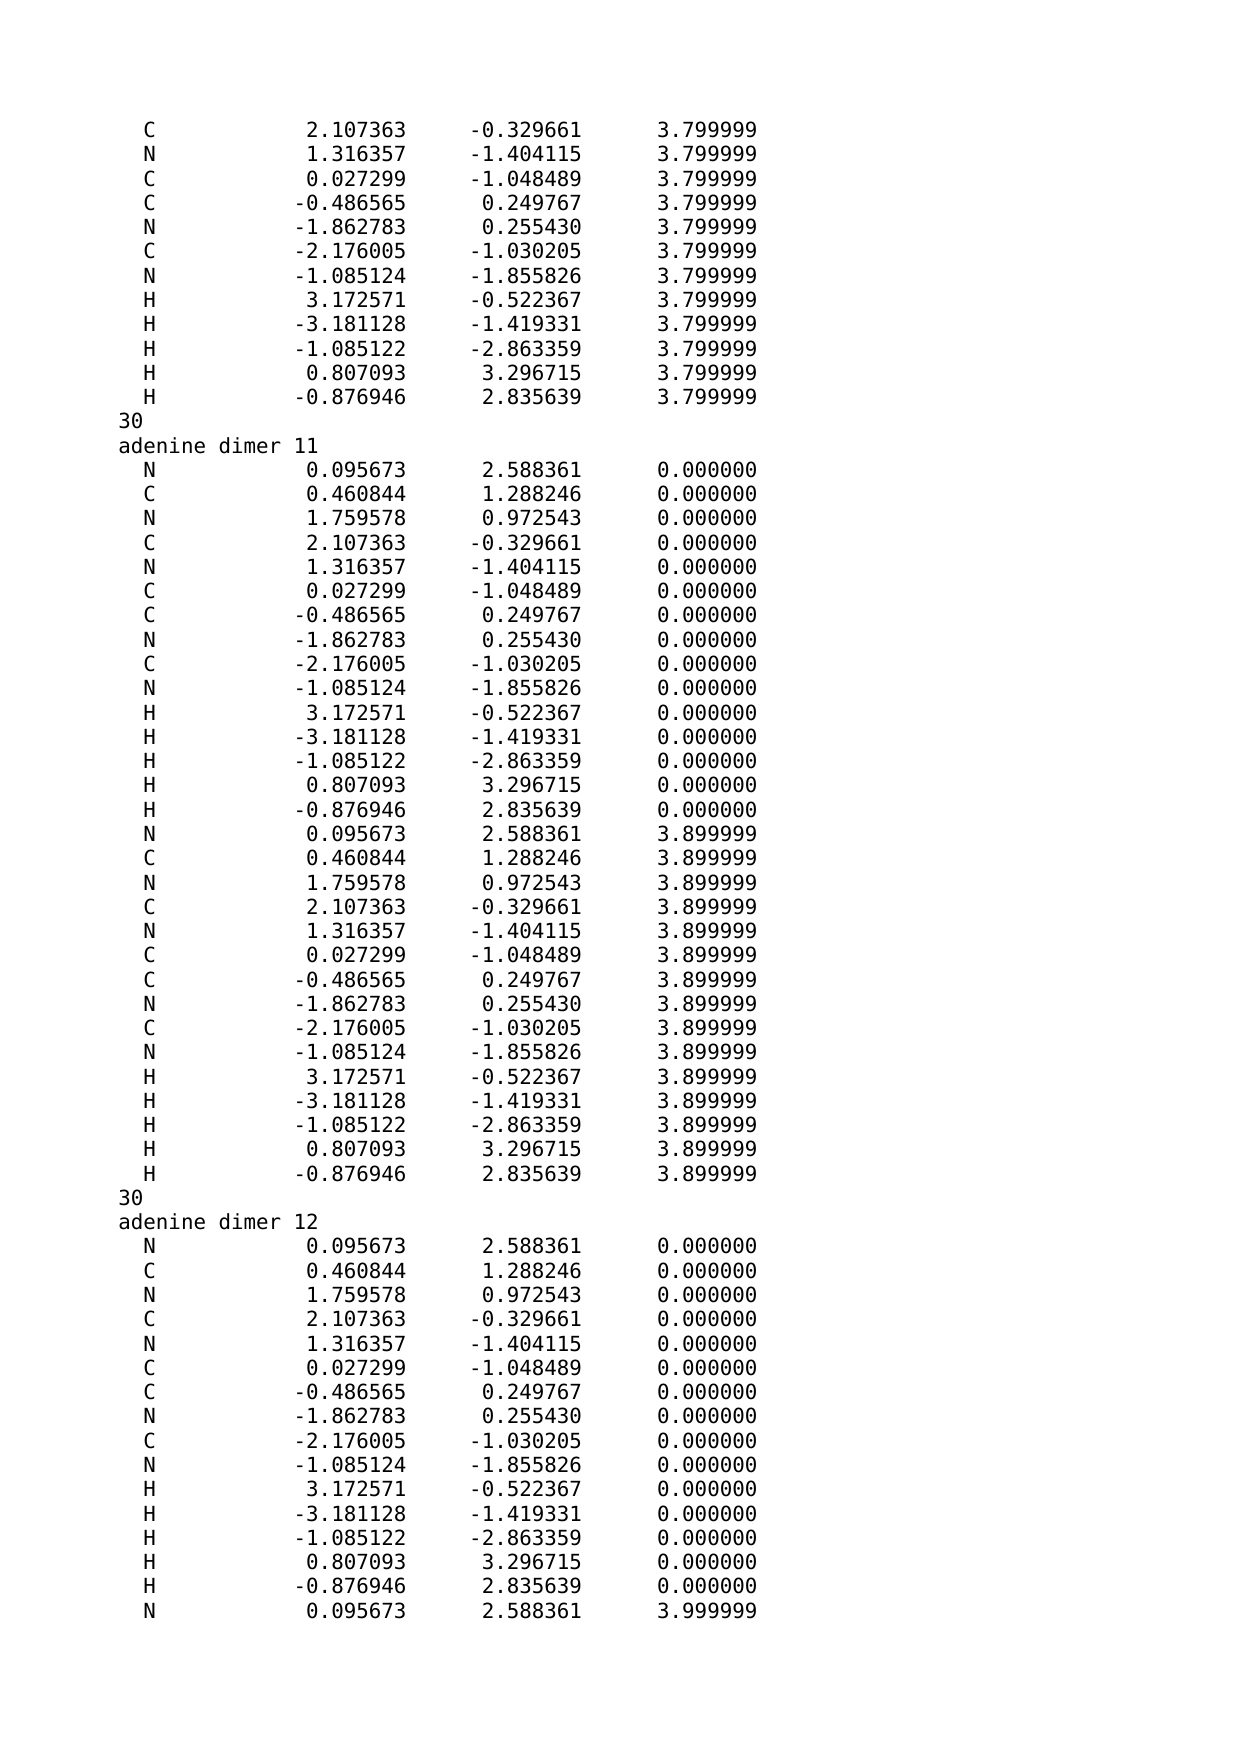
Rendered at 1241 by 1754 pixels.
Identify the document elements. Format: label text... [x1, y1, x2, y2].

text N 1.316357 -1.404115 0.000000 [118, 555, 1122, 579]
text C -2.176005 -1.030205 0.000000 [118, 652, 1122, 676]
text H -1.085122 -2.863359 3.799999 [118, 337, 1122, 361]
text adenine dimer 12 [118, 1210, 1122, 1234]
text N -1.085124 -1.855826 3.799999 [118, 264, 1122, 288]
text C -2.176005 -1.030205 0.000000 [118, 1429, 1122, 1453]
text H 0.807093 3.296715 3.899999 [118, 1137, 1122, 1162]
text C -0.486565 0.249767 0.000000 [118, 1380, 1122, 1404]
text H 0.807093 3.296715 0.000000 [118, 773, 1122, 798]
text N 0.095673 2.588361 3.999999 [118, 1599, 1122, 1623]
text N 0.095673 2.588361 3.899999 [118, 822, 1122, 846]
text C 0.027299 -1.048489 0.000000 [118, 579, 1122, 603]
text N -1.085124 -1.855826 0.000000 [118, 1453, 1122, 1477]
text C -0.486565 0.249767 0.000000 [118, 603, 1122, 628]
text H -0.876946 2.835639 0.000000 [118, 798, 1122, 822]
text C 0.460844 1.288246 0.000000 [118, 1259, 1122, 1283]
text adenine dimer 11 [118, 434, 1122, 458]
text C 0.027299 -1.048489 3.899999 [118, 943, 1122, 968]
text 30 [118, 409, 1122, 434]
text C -0.486565 0.249767 3.799999 [118, 191, 1122, 215]
text H -1.085122 -2.863359 0.000000 [118, 749, 1122, 773]
text H -3.181128 -1.419331 3.899999 [118, 1089, 1122, 1113]
text C 0.027299 -1.048489 3.799999 [118, 167, 1122, 191]
text N 0.095673 2.588361 0.000000 [118, 1234, 1122, 1259]
text C 2.107363 -0.329661 0.000000 [118, 531, 1122, 555]
text H 3.172571 -0.522367 3.899999 [118, 1065, 1122, 1089]
text 30 [118, 1186, 1122, 1210]
text N -1.862783 0.255430 3.799999 [118, 215, 1122, 239]
text H 3.172571 -0.522367 3.799999 [118, 288, 1122, 312]
text N -1.085124 -1.855826 3.899999 [118, 1040, 1122, 1065]
text C -0.486565 0.249767 3.899999 [118, 968, 1122, 992]
text C 2.107363 -0.329661 3.799999 [118, 118, 1122, 142]
text N 0.095673 2.588361 0.000000 [118, 458, 1122, 482]
text N 1.316357 -1.404115 3.799999 [118, 142, 1122, 167]
text H -1.085122 -2.863359 0.000000 [118, 1526, 1122, 1550]
text N -1.862783 0.255430 0.000000 [118, 628, 1122, 652]
text H 0.807093 3.296715 0.000000 [118, 1550, 1122, 1574]
text H 0.807093 3.296715 3.799999 [118, 361, 1122, 385]
text H 3.172571 -0.522367 0.000000 [118, 1477, 1122, 1502]
text H -3.181128 -1.419331 3.799999 [118, 312, 1122, 337]
text C 2.107363 -0.329661 3.899999 [118, 895, 1122, 919]
text H -1.085122 -2.863359 3.899999 [118, 1113, 1122, 1137]
text N 1.316357 -1.404115 3.899999 [118, 919, 1122, 943]
text C 0.027299 -1.048489 0.000000 [118, 1356, 1122, 1380]
text C -2.176005 -1.030205 3.899999 [118, 1016, 1122, 1040]
text C 0.460844 1.288246 3.899999 [118, 846, 1122, 871]
text H 3.172571 -0.522367 0.000000 [118, 701, 1122, 725]
text N 1.759578 0.972543 0.000000 [118, 506, 1122, 531]
text C 2.107363 -0.329661 0.000000 [118, 1307, 1122, 1332]
text H -0.876946 2.835639 0.000000 [118, 1574, 1122, 1599]
text H -0.876946 2.835639 3.799999 [118, 385, 1122, 409]
text H -3.181128 -1.419331 0.000000 [118, 725, 1122, 749]
text N 1.759578 0.972543 3.899999 [118, 871, 1122, 895]
text C -2.176005 -1.030205 3.799999 [118, 239, 1122, 264]
text N -1.862783 0.255430 3.899999 [118, 992, 1122, 1016]
text N -1.862783 0.255430 0.000000 [118, 1404, 1122, 1429]
text N -1.085124 -1.855826 0.000000 [118, 676, 1122, 701]
text N 1.316357 -1.404115 0.000000 [118, 1332, 1122, 1356]
text N 1.759578 0.972543 0.000000 [118, 1283, 1122, 1307]
text H -3.181128 -1.419331 0.000000 [118, 1502, 1122, 1526]
text C 0.460844 1.288246 0.000000 [118, 482, 1122, 506]
text H -0.876946 2.835639 3.899999 [118, 1162, 1122, 1186]
